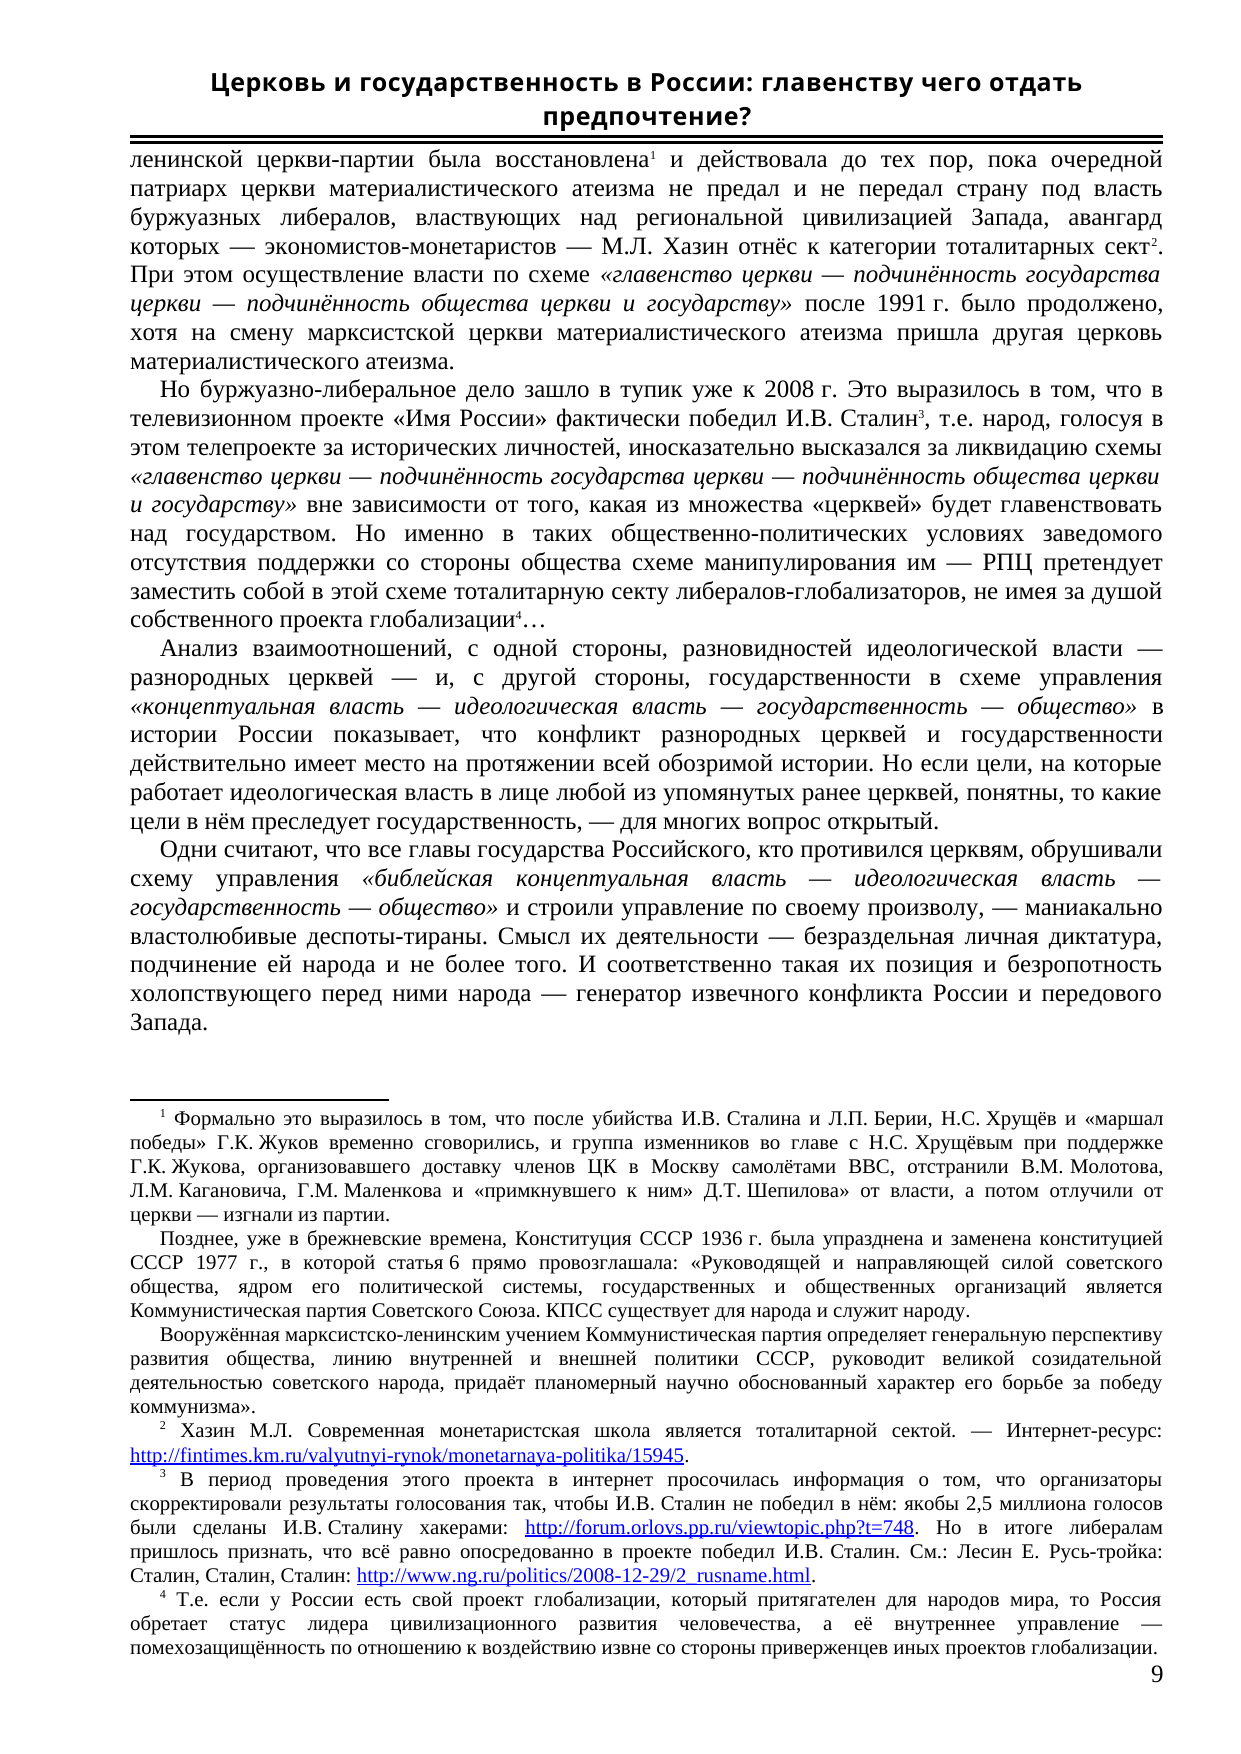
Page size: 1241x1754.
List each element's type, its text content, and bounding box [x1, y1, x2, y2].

text Хазин М.Л. Современная монетаристская школа является тоталитарной сектой. — Интернет-ресурс: http://fintimes.km.ru/valyutnyi-rynok/monetarnaya-politika/15945. [130, 1418, 1163, 1467]
text ленинской церкви-партии была восстановлена и действовала до тех пор, пока очередной патриарх церкви материалистического атеизма не предал и не передал страну под власть буржуазных либералов, властвующих над региональной цивилизацией Запада, авангард которых — экономистов-монетаристов — М.Л. Хазин отнёс к категории тоталитарных сект. При этом осуществление власти по схеме «главенство церкви — подчинённость государства церкви — подчинённость общества церкви и государству» после 1991 г. было продолжено, хотя на смену марксистской церкви материалистического атеизма пришла другая церковь материалистического атеизма. [130, 144, 1163, 374]
text Формально это выразилось в том, что после убийства И.В. Сталина и Л.П. Берии, Н.С. Хрущёв и «маршал победы» Г.К. Жуков временно сговорились, и группа изменников во главе с Н.С. Хрущёвым при поддержке Г.К. Жукова, организовавшего доставку членов ЦК в Москву самолётами ВВС, отстранили В.М. Молотова, Л.М. Кагановича, Г.М. Маленкова и «примкнувшего к ним» Д.Т. Шепилова» от власти, а потом отлучили от церкви — изгнали из партии. [130, 1106, 1163, 1226]
text Вооружённая марксистско-ленинским учением Коммунистическая партия определяет генеральную перспективу развития общества, линию внутренней и внешней политики СССР, руководит великой созидательной деятельностью советского народа, придаёт планомерный научно обоснованный характер его борьбе за победу коммунизма». [130, 1322, 1163, 1418]
text Позднее, уже в брежневские времена, Конституция СССР 1936 г. была упразднена и заменена конституцией СССР 1977 г., в которой статья 6 прямо провозглашала: «Руководящей и направляющей силой советского общества, ядром его политической системы, государственных и общественных организаций является Коммунистическая партия Советского Союза. КПСС существует для народа и служит народу. [130, 1226, 1163, 1322]
text Т.е. если у России есть свой проект глобализации, который притягателен для народов мира, то Россия обретает статус лидера цивилизационного развития человечества, а её внутреннее управление — помехозащищённость по отношению к воздействию извне со стороны приверженцев иных проектов глобализации. [130, 1587, 1163, 1659]
text В период проведения этого проекта в интернет просочилась информация о том, что организаторы скорректировали результаты голосования так, чтобы И.В. Сталин не победил в нём: якобы 2,5 миллиона голосов были сделаны И.В. Сталину хакерами: http://forum.orlovs.pp.ru/viewtopic.php?t=748. Но в итоге либералам пришлось признать, что всё равно опосредованно в проекте победил И.В. Сталин. См.: Лесин Е. Русь-тройка: Сталин, Сталин, Сталин: http://www.ng.ru/politics/2008-12-29/2_rusname.html. [130, 1467, 1163, 1587]
text Одни считают, что все главы государства Российского, кто противился церквям, обрушивали схему управления «библейская концептуальная власть — идеологическая власть — государственность — общество» и строили управление по своему произволу, — маниакально властолюбивые деспоты-тираны. Смысл их деятельности — безраздельная личная диктатура, подчинение ей народа и не более того. И соответственно такая их позиция и безропотность холопствующего перед ними народа — генератор извечного конфликта России и передового Запада. [130, 834, 1163, 1036]
text Но буржуазно-либеральное дело зашло в тупик уже к 2008 г. Это выразилось в том, что в телевизионном проекте «Имя России» фактически победил И.В. Сталин, т.е. народ, голосуя в этом телепроекте за исторических личностей, иносказательно высказался за ликвидацию схемы «главенство церкви — подчинённость государства церкви — подчинённость общества церкви и государству» вне зависимости от того, какая из множества «церквей» будет главенствовать над государством. Но именно в таких общественно-политических условиях заведомого отсутствия поддержки со стороны общества схеме манипулирования им — РПЦ претендует заместить собой в этой схеме тоталитарную секту либералов-глобализаторов, не имея за душой собственного проекта глобализации… [130, 374, 1163, 633]
text Анализ взаимоотношений, с одной стороны, разновидностей идеологической власти — разнородных церквей — и, с другой стороны, государственности в схеме управления «концептуальная власть — идеологическая власть — государственность — общество» в истории России показывает, что конфликт разнородных церквей и государственности действительно имеет место на протяжении всей обозримой истории. Но если цели, на которые работает идеологическая власть в лице любой из упомянутых ранее церквей, понятны, то какие цели в нём преследует государственность, — для многих вопрос открытый. [130, 633, 1163, 834]
